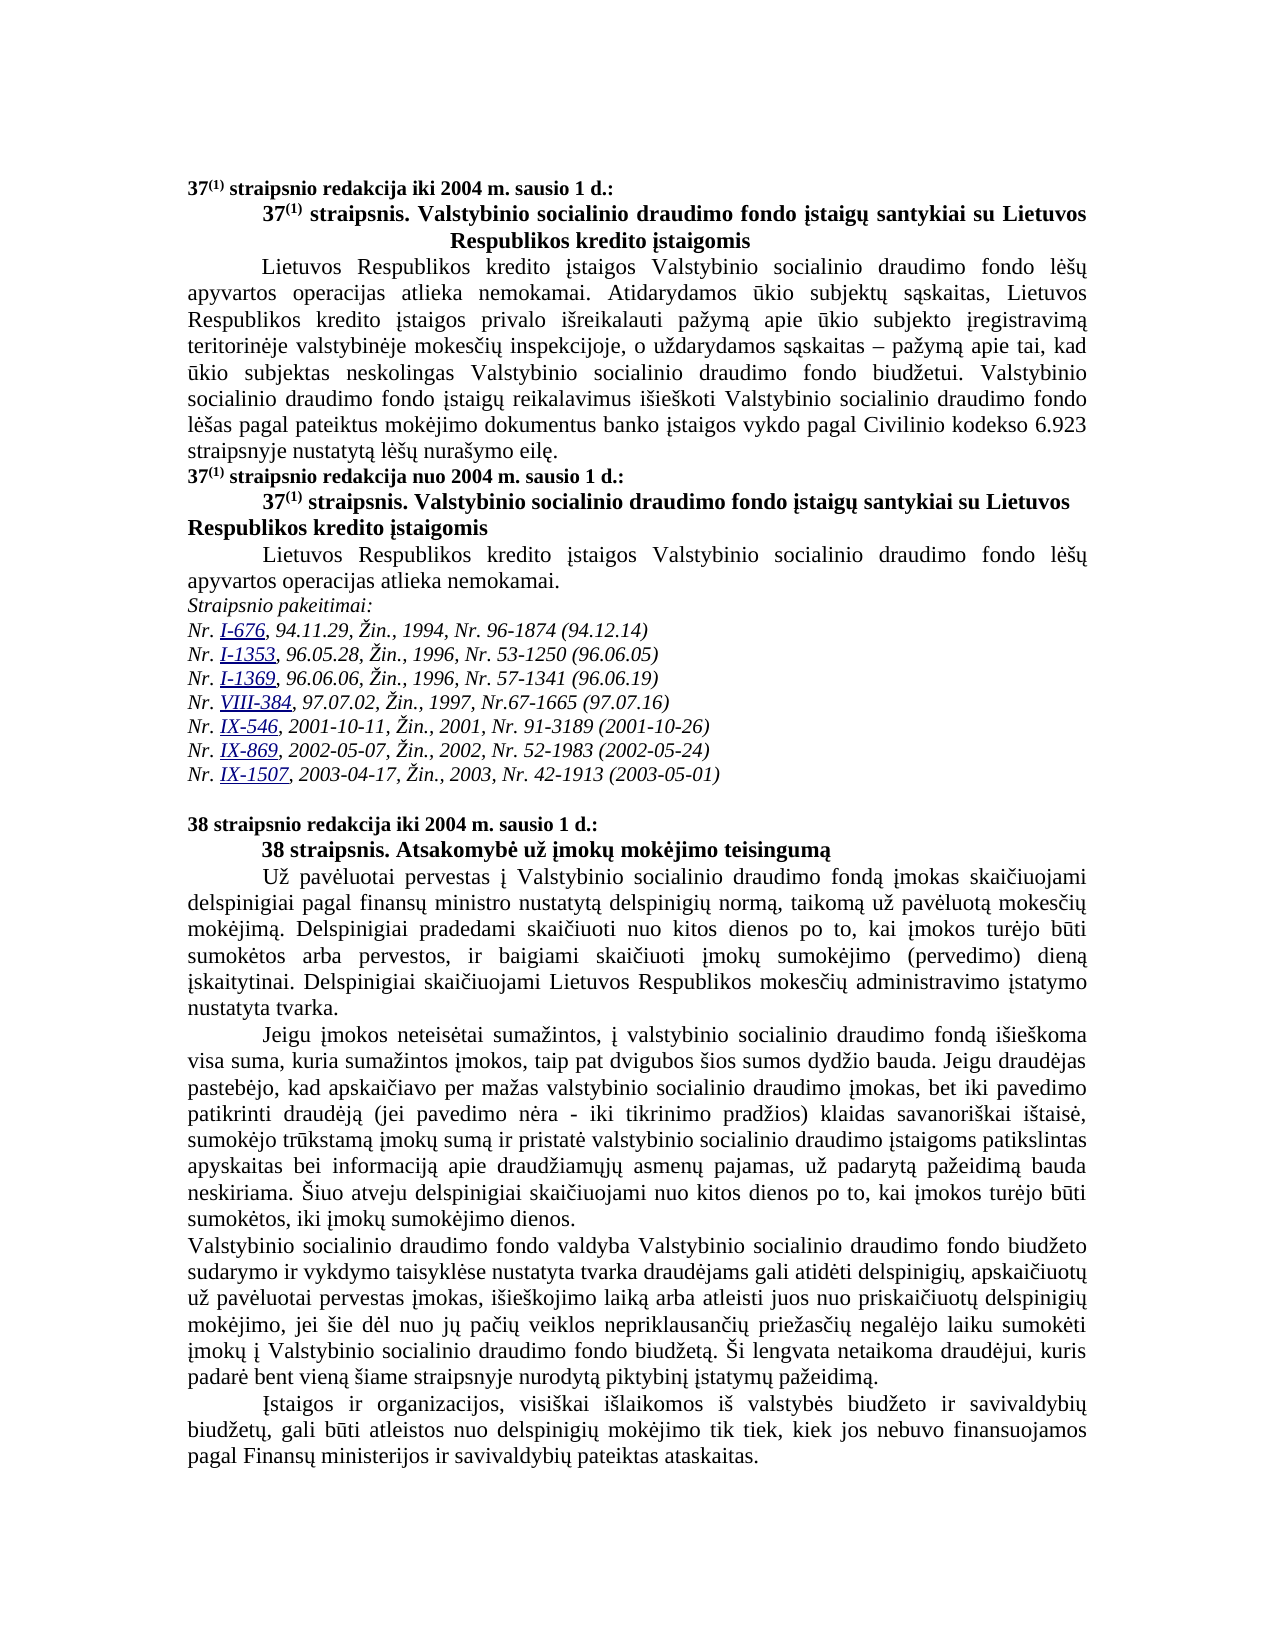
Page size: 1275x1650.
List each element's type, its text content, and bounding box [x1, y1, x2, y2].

text 38 straipsnis. Atsakomybė už įmokų mokėjimo teisingumą [187, 836, 1088, 863]
text 38 straipsnio redakcija iki 2004 m. sausio 1 d.: [187, 812, 1088, 836]
text Jeigu įmokos neteisėtai sumažintos, į valstybinio socialinio draudimo fondą išieškoma visa suma, kuria sumažintos įmokos, taip pat dvigubos šios sumos dydžio bauda. Jeigu draudėjas pastebėjo, kad apskaičiavo per mažas valstybinio socialinio draudimo įmokas, bet iki pavedimo patikrinti draudėją (jei pavedimo nėra - iki tikrinimo pradžios) klaidas savanoriškai ištaisė, sumokėjo trūkstamą įmokų sumą ir pristatė valstybinio socialinio draudimo įstaigoms patikslintas apyskaitas bei informaciją apie draudžiamųjų asmenų pajamas, už padarytą pažeidimą bauda neskiriama. Šiuo atveju delspinigiai skaičiuojami nuo kitos dienos po to, kai įmokos turėjo būti sumokėtos, iki įmokų sumokėjimo dienos. [187, 1021, 1088, 1232]
text Už pavėluotai pervestas į Valstybinio socialinio draudimo fondą įmokas skaičiuojami delspinigiai pagal finansų ministro nustatytą delspinigių normą, taikomą už pavėluotą mokesčių mokėjimą. Delspinigiai pradedami skaičiuoti nuo kitos dienos po to, kai įmokos turėjo būti sumokėtos arba pervestos, ir baigiami skaičiuoti įmokų sumokėjimo (pervedimo) dieną įskaitytinai. Delspinigiai skaičiuojami Lietuvos Respublikos mokesčių administravimo įstatymo nustatyta tvarka. [187, 863, 1088, 1021]
text Nr. IX-869, 2002-05-07, Žin., 2002, Nr. 52-1983 (2002-05-24) [187, 738, 1088, 762]
text Įstaigos ir organizacijos, visiškai išlaikomos iš valstybės biudžeto ir savivaldybių biudžetų, gali būti atleistos nuo delspinigių mokėjimo tik tiek, kiek jos nebuvo finansuojamos pagal Finansų ministerijos ir savivaldybių pateiktas ataskaitas. [187, 1390, 1088, 1469]
text Nr. I-1369, 96.06.06, Žin., 1996, Nr. 57-1341 (96.06.19) [187, 666, 1088, 690]
subtitle Respublikos kredito įstaigomis [187, 514, 1088, 541]
text Nr. IX-1507, 2003-04-17, Žin., 2003, Nr. 42-1913 (2003-05-01) [187, 762, 1087, 786]
text 37(1) straipsnis. Valstybinio socialinio draudimo fondo įstaigų santykiai su Lietuvos Respublikos kredito įstaigomis [262, 200, 1087, 253]
text Nr. I-676, 94.11.29, Žin., 1994, Nr. 96-1874 (94.12.14) [187, 617, 1088, 642]
text 37(1) straipsnio redakcija iki 2004 m. sausio 1 d.: [187, 176, 1088, 200]
text Nr. IX-546, 2001-10-11, Žin., 2001, Nr. 91-3189 (2001-10-26) [187, 714, 1088, 738]
text Straipsnio pakeitimai: [187, 593, 1088, 617]
text Valstybinio socialinio draudimo fondo valdyba Valstybinio socialinio draudimo fondo biudžeto sudarymo ir vykdymo taisyklėse nustatyta tvarka draudėjams gali atidėti delspinigių, apskaičiuotų už pavėluotai pervestas įmokas, išieškojimo laiką arba atleisti juos nuo priskaičiuotų delspinigių mokėjimo, jei šie dėl nuo jų pačių veiklos nepriklausančių priežasčių negalėjo laiku sumokėti įmokų į Valstybinio socialinio draudimo fondo biudžetą. Ši lengvata netaikoma draudėjui, kuris padarė bent vieną šiame straipsnyje nurodytą piktybinį įstatymų pažeidimą. [187, 1232, 1088, 1390]
text Nr. I-1353, 96.05.28, Žin., 1996, Nr. 53-1250 (96.06.05) [187, 642, 1088, 666]
text 37(1) straipsnio redakcija nuo 2004 m. sausio 1 d.: [187, 464, 1088, 488]
text Lietuvos Respublikos kredito įstaigos Valstybinio socialinio draudimo fondo lėšų apyvartos operacijas atlieka nemokamai. Atidarydamos ūkio subjektų sąskaitas, Lietuvos Respublikos kredito įstaigos privalo išreikalauti pažymą apie ūkio subjekto įregistravimą teritorinėje valstybinėje mokesčių inspekcijoje, o uždarydamos sąskaitas – pažymą apie tai, kad ūkio subjektas neskolingas Valstybinio socialinio draudimo fondo biudžetui. Valstybinio socialinio draudimo fondo įstaigų reikalavimus išieškoti Valstybinio socialinio draudimo fondo lėšas pagal pateiktus mokėjimo dokumentus banko įstaigos vykdo pagal Civilinio kodekso 6.923 straipsnyje nustatytą lėšų nurašymo eilę. [187, 253, 1088, 464]
text 37(1) straipsnis. Valstybinio socialinio draudimo fondo įstaigų santykiai su Lietuvos [262, 488, 1088, 514]
text Lietuvos Respublikos kredito įstaigos Valstybinio socialinio draudimo fondo lėšų apyvartos operacijas atlieka nemokamai. [187, 541, 1088, 593]
text Nr. VIII-384, 97.07.02, Žin., 1997, Nr.67-1665 (97.07.16) [187, 690, 1088, 714]
